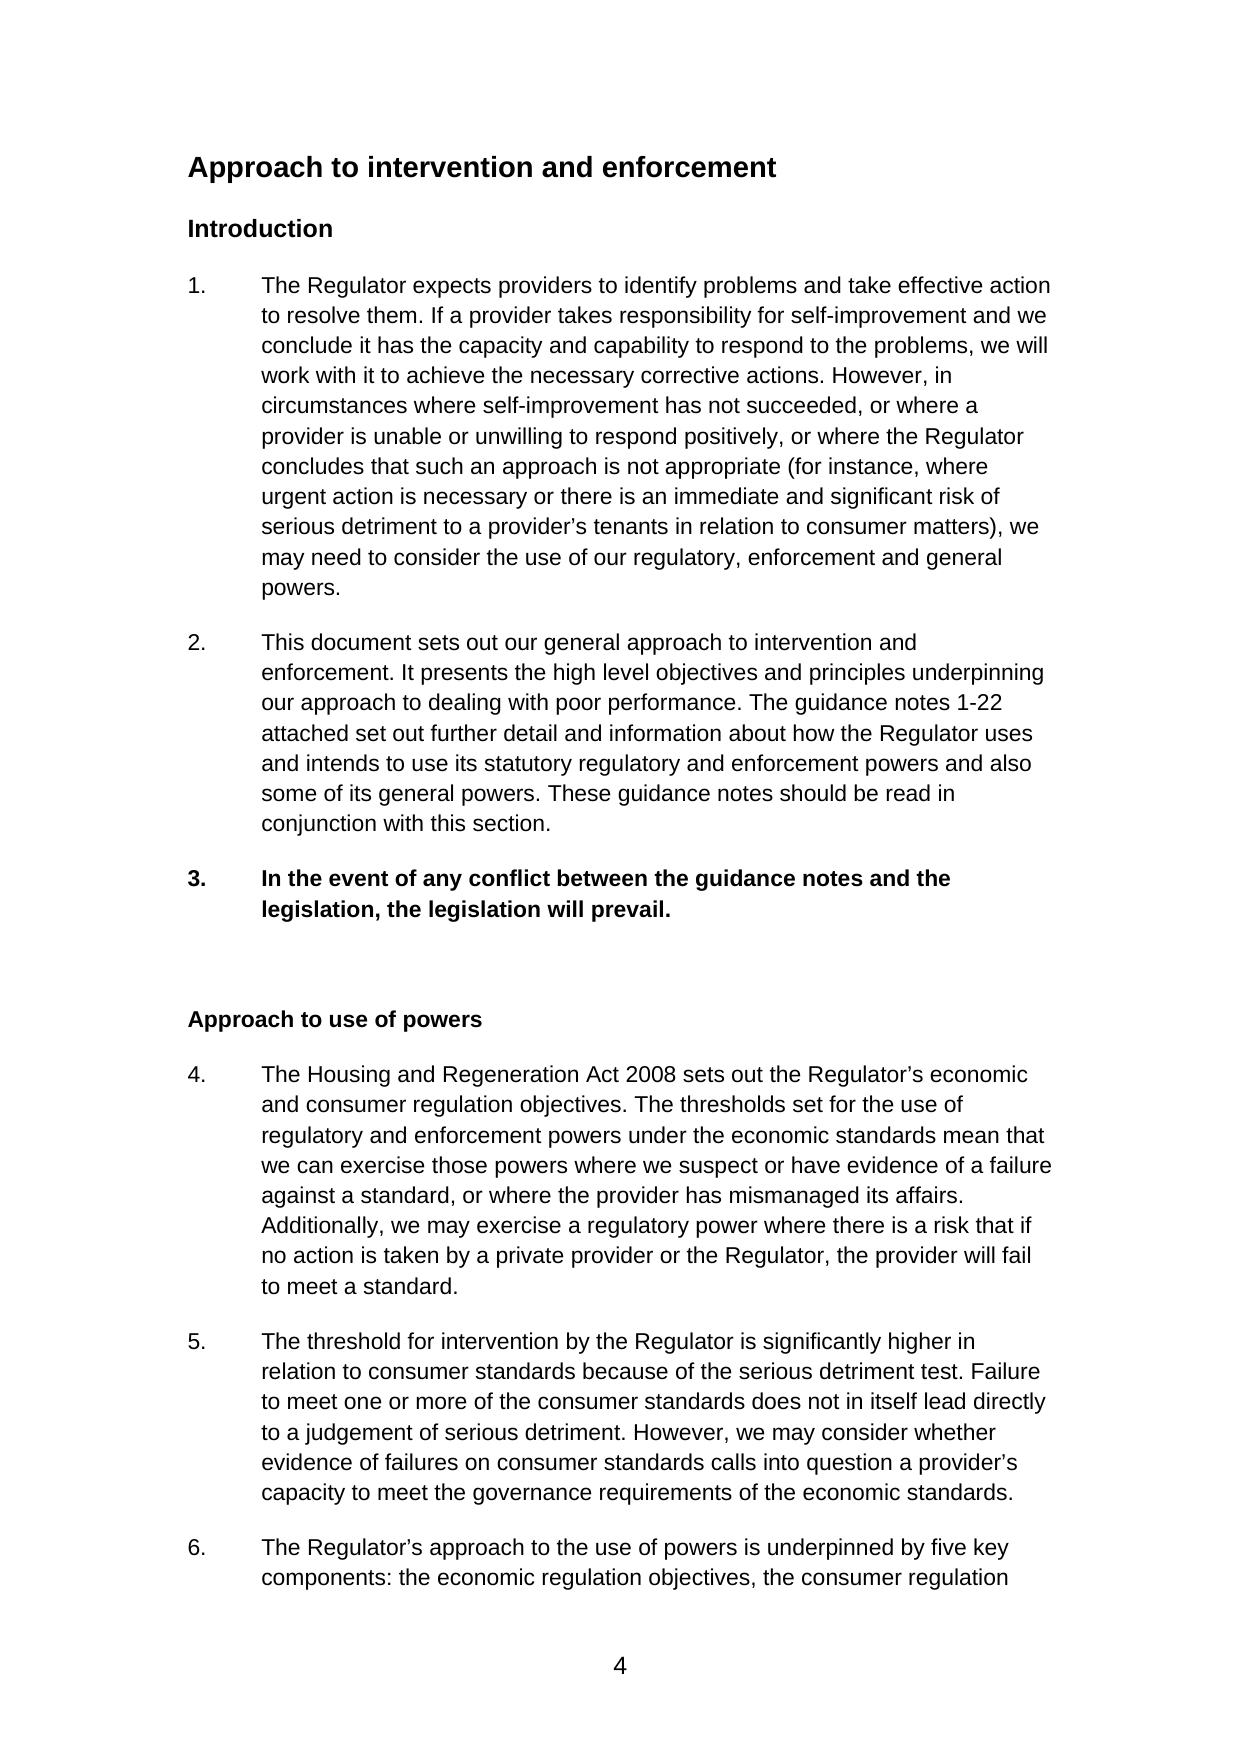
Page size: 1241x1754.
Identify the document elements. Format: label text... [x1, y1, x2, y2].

list The Regulator’s approach to the use of powers is underpinned by five key components: the economic regulation objectives, the consumer regulation [187, 1534, 1053, 1591]
list The Regulator expects providers to identify problems and take effective action to resolve them. If a provider takes responsibility for self-improvement and we conclude it has the capacity and capability to respond to the problems, we will work with it to achieve the necessary corrective actions. However, in circumstances where self-improvement has not succeeded, or where a provider is unable or unwilling to respond positively, or where the Regulator concludes that such an approach is not appropriate (for instance, where urgent action is necessary or there is an immediate and significant risk of serious detriment to a provider’s tenants in relation to consumer matters), we may need to consider the use of our regulatory, enforcement and general powers. [187, 272, 1053, 600]
list The Housing and Regeneration Act 2008 sets out the Regulator’s economic and consumer regulation objectives. The thresholds set for the use of regulatory and enforcement powers under the economic standards mean that we can exercise those powers where we suspect or have evidence of a failure against a standard, or where the provider has mismanaged its affairs. Additionally, we may exercise a regulatory power where there is a risk that if no action is taken by a private provider or the Regulator, the provider will fail to meet a standard. [187, 1061, 1053, 1299]
text Introduction [187, 213, 1053, 242]
list This document sets out our general approach to intervention and enforcement. It presents the high level objectives and principles underpinning our approach to dealing with poor performance. The guidance notes 1-22 attached set out further detail and information about how the Regulator uses and intends to use its statutory regulatory and enforcement powers and also some of its general powers. These guidance notes should be read in conjunction with this section. [187, 629, 1053, 836]
text Approach to use of powers [187, 1006, 1053, 1032]
list The threshold for intervention by the Regulator is significantly higher in relation to consumer standards because of the serious detriment test. Failure to meet one or more of the consumer standards does not in itself lead directly to a judgement of serious detriment. However, we may consider whether evidence of failures on consumer standards calls into question a provider’s capacity to meet the governance requirements of the economic standards. [187, 1328, 1053, 1505]
list In the event of any conflict between the guidance notes and the legislation, the legislation will prevail. [187, 865, 1053, 922]
text Approach to intervention and enforcement [187, 150, 1053, 183]
